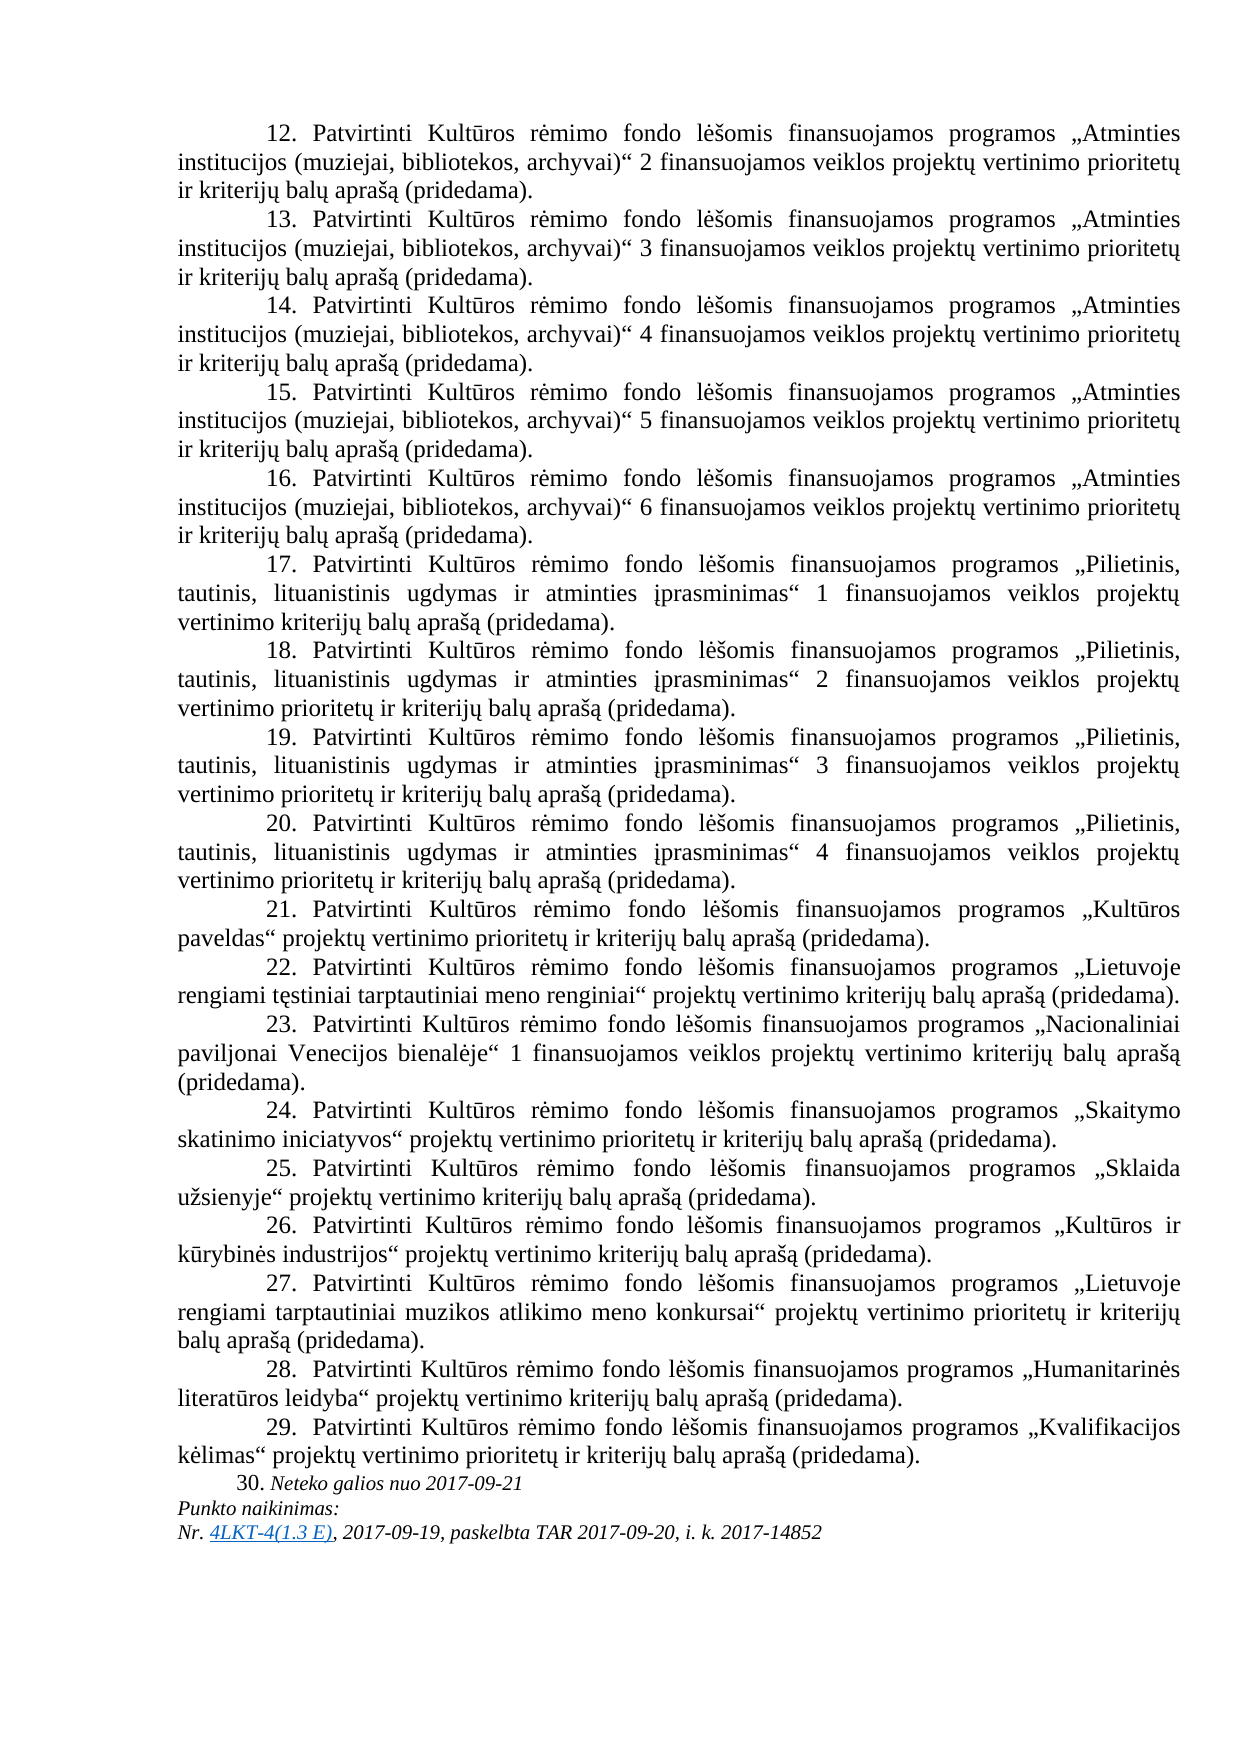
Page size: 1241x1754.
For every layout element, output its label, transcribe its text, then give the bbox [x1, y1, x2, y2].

text 19. Patvirtinti Kultūros rėmimo fondo lėšomis finansuojamos programos „Pilietinis, tautinis, lituanistinis ugdymas ir atminties įprasminimas“ 3 finansuojamos veiklos projektų vertinimo prioritetų ir kriterijų balų aprašą (pridedama). [177, 722, 1181, 808]
text 28. Patvirtinti Kultūros rėmimo fondo lėšomis finansuojamos programos „Humanitarinės literatūros leidyba“ projektų vertinimo kriterijų balų aprašą (pridedama). [177, 1354, 1181, 1412]
text 27. Patvirtinti Kultūros rėmimo fondo lėšomis finansuojamos programos „Lietuvoje rengiami tarptautiniai muzikos atlikimo meno konkursai“ projektų vertinimo prioritetų ir kriterijų balų aprašą (pridedama). [177, 1268, 1181, 1354]
text 22. Patvirtinti Kultūros rėmimo fondo lėšomis finansuojamos programos „Lietuvoje rengiami tęstiniai tarptautiniai meno renginiai“ projektų vertinimo kriterijų balų aprašą (pridedama). [177, 952, 1181, 1009]
text 13. Patvirtinti Kultūros rėmimo fondo lėšomis finansuojamos programos „Atminties institucijos (muziejai, bibliotekos, archyvai)“ 3 finansuojamos veiklos projektų vertinimo prioritetų ir kriterijų balų aprašą (pridedama). [177, 204, 1181, 291]
text Nr. 4LKT-4(1.3 E), 2017-09-19, paskelbta TAR 2017-09-20, i. k. 2017-14852 [177, 1520, 1181, 1544]
text 29. Patvirtinti Kultūros rėmimo fondo lėšomis finansuojamos programos „Kvalifikacijos kėlimas“ projektų vertinimo prioritetų ir kriterijų balų aprašą (pridedama). [177, 1412, 1181, 1469]
text 15. Patvirtinti Kultūros rėmimo fondo lėšomis finansuojamos programos „Atminties institucijos (muziejai, bibliotekos, archyvai)“ 5 finansuojamos veiklos projektų vertinimo prioritetų ir kriterijų balų aprašą (pridedama). [177, 377, 1181, 463]
text 23. Patvirtinti Kultūros rėmimo fondo lėšomis finansuojamos programos „Nacionaliniai paviljonai Venecijos bienalėje“ 1 finansuojamos veiklos projektų vertinimo kriterijų balų aprašą (pridedama). [177, 1009, 1181, 1096]
text 21. Patvirtinti Kultūros rėmimo fondo lėšomis finansuojamos programos „Kultūros paveldas“ projektų vertinimo prioritetų ir kriterijų balų aprašą (pridedama). [177, 894, 1181, 952]
text 25. Patvirtinti Kultūros rėmimo fondo lėšomis finansuojamos programos „Sklaida užsienyje“ projektų vertinimo kriterijų balų aprašą (pridedama). [177, 1153, 1181, 1211]
text 12. Patvirtinti Kultūros rėmimo fondo lėšomis finansuojamos programos „Atminties institucijos (muziejai, bibliotekos, archyvai)“ 2 finansuojamos veiklos projektų vertinimo prioritetų ir kriterijų balų aprašą (pridedama). [177, 118, 1181, 204]
text 16. Patvirtinti Kultūros rėmimo fondo lėšomis finansuojamos programos „Atminties institucijos (muziejai, bibliotekos, archyvai)“ 6 finansuojamos veiklos projektų vertinimo prioritetų ir kriterijų balų aprašą (pridedama). [177, 463, 1181, 549]
text Punkto naikinimas: [177, 1496, 1181, 1520]
text 20. Patvirtinti Kultūros rėmimo fondo lėšomis finansuojamos programos „Pilietinis, tautinis, lituanistinis ugdymas ir atminties įprasminimas“ 4 finansuojamos veiklos projektų vertinimo prioritetų ir kriterijų balų aprašą (pridedama). [177, 808, 1181, 894]
text 14. Patvirtinti Kultūros rėmimo fondo lėšomis finansuojamos programos „Atminties institucijos (muziejai, bibliotekos, archyvai)“ 4 finansuojamos veiklos projektų vertinimo prioritetų ir kriterijų balų aprašą (pridedama). [177, 291, 1181, 377]
text 26. Patvirtinti Kultūros rėmimo fondo lėšomis finansuojamos programos „Kultūros ir kūrybinės industrijos“ projektų vertinimo kriterijų balų aprašą (pridedama). [177, 1211, 1181, 1268]
text 17. Patvirtinti Kultūros rėmimo fondo lėšomis finansuojamos programos „Pilietinis, tautinis, lituanistinis ugdymas ir atminties įprasminimas“ 1 finansuojamos veiklos projektų vertinimo kriterijų balų aprašą (pridedama). [177, 549, 1181, 636]
text 24. Patvirtinti Kultūros rėmimo fondo lėšomis finansuojamos programos „Skaitymo skatinimo iniciatyvos“ projektų vertinimo prioritetų ir kriterijų balų aprašą (pridedama). [177, 1096, 1181, 1153]
text 18. Patvirtinti Kultūros rėmimo fondo lėšomis finansuojamos programos „Pilietinis, tautinis, lituanistinis ugdymas ir atminties įprasminimas“ 2 finansuojamos veiklos projektų vertinimo prioritetų ir kriterijų balų aprašą (pridedama). [177, 636, 1181, 722]
text 30. Neteko galios nuo 2017-09-21 [177, 1469, 1181, 1496]
